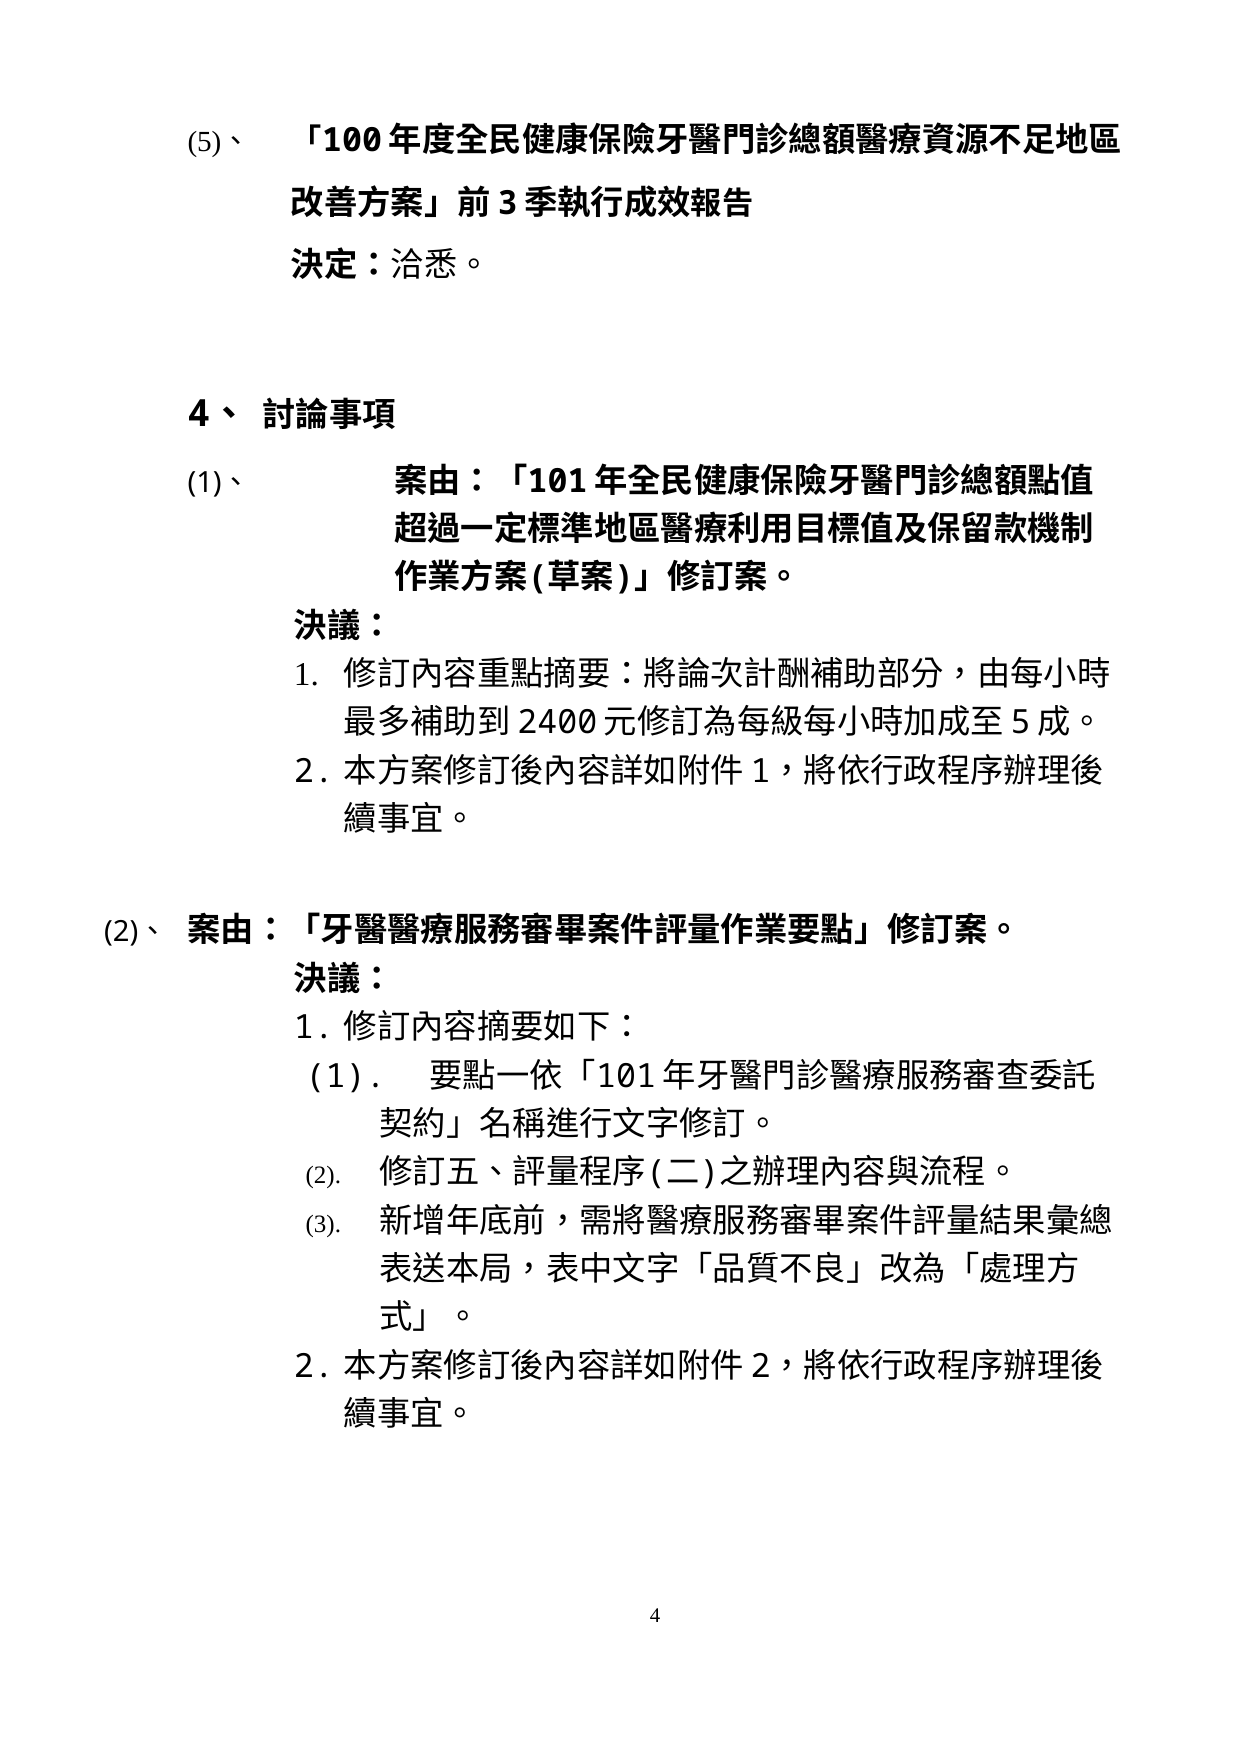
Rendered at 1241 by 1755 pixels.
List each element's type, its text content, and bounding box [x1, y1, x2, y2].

list 「100年度全民健康保險牙醫門診總額醫療資源不足地區改善方案」前3季執行成效報告 [187, 96, 1122, 221]
list 討論事項 [187, 368, 1122, 431]
list 本方案修訂後內容詳如附件1，將依行政程序辦理後續事宜。 [294, 743, 1122, 840]
list 修訂內容摘要如下： [294, 1000, 1122, 1048]
list 修訂五、評量程序(二)之辦理內容與流程。 [305, 1145, 1122, 1194]
list 案由：「101年全民健康保險牙醫門診總額點值超過一定標準地區醫療利用目標值及保留款機制作業方案(草案)」修訂案。 [187, 453, 1122, 599]
list 修訂內容重點摘要：將論次計酬補助部分，由每小時最多補助到2400元修訂為每級每小時加成至5成。 [294, 647, 1122, 743]
list 要點一依「101年牙醫門診醫療服務審查委託契約」名稱進行文字修訂。 [305, 1048, 1122, 1145]
text 決定：洽悉。 [291, 221, 1122, 283]
text 決議： [294, 952, 1122, 1000]
list 新增年底前，需將醫療服務審畢案件評量結果彙總表送本局，表中文字「品質不良」改為「處理方式」。 [305, 1194, 1122, 1338]
text 決議： [294, 599, 1122, 647]
list 案由：「牙醫醫療服務審畢案件評量作業要點」修訂案。 [104, 886, 1122, 948]
list 本方案修訂後內容詳如附件2，將依行政程序辦理後續事宜。 [294, 1338, 1122, 1435]
